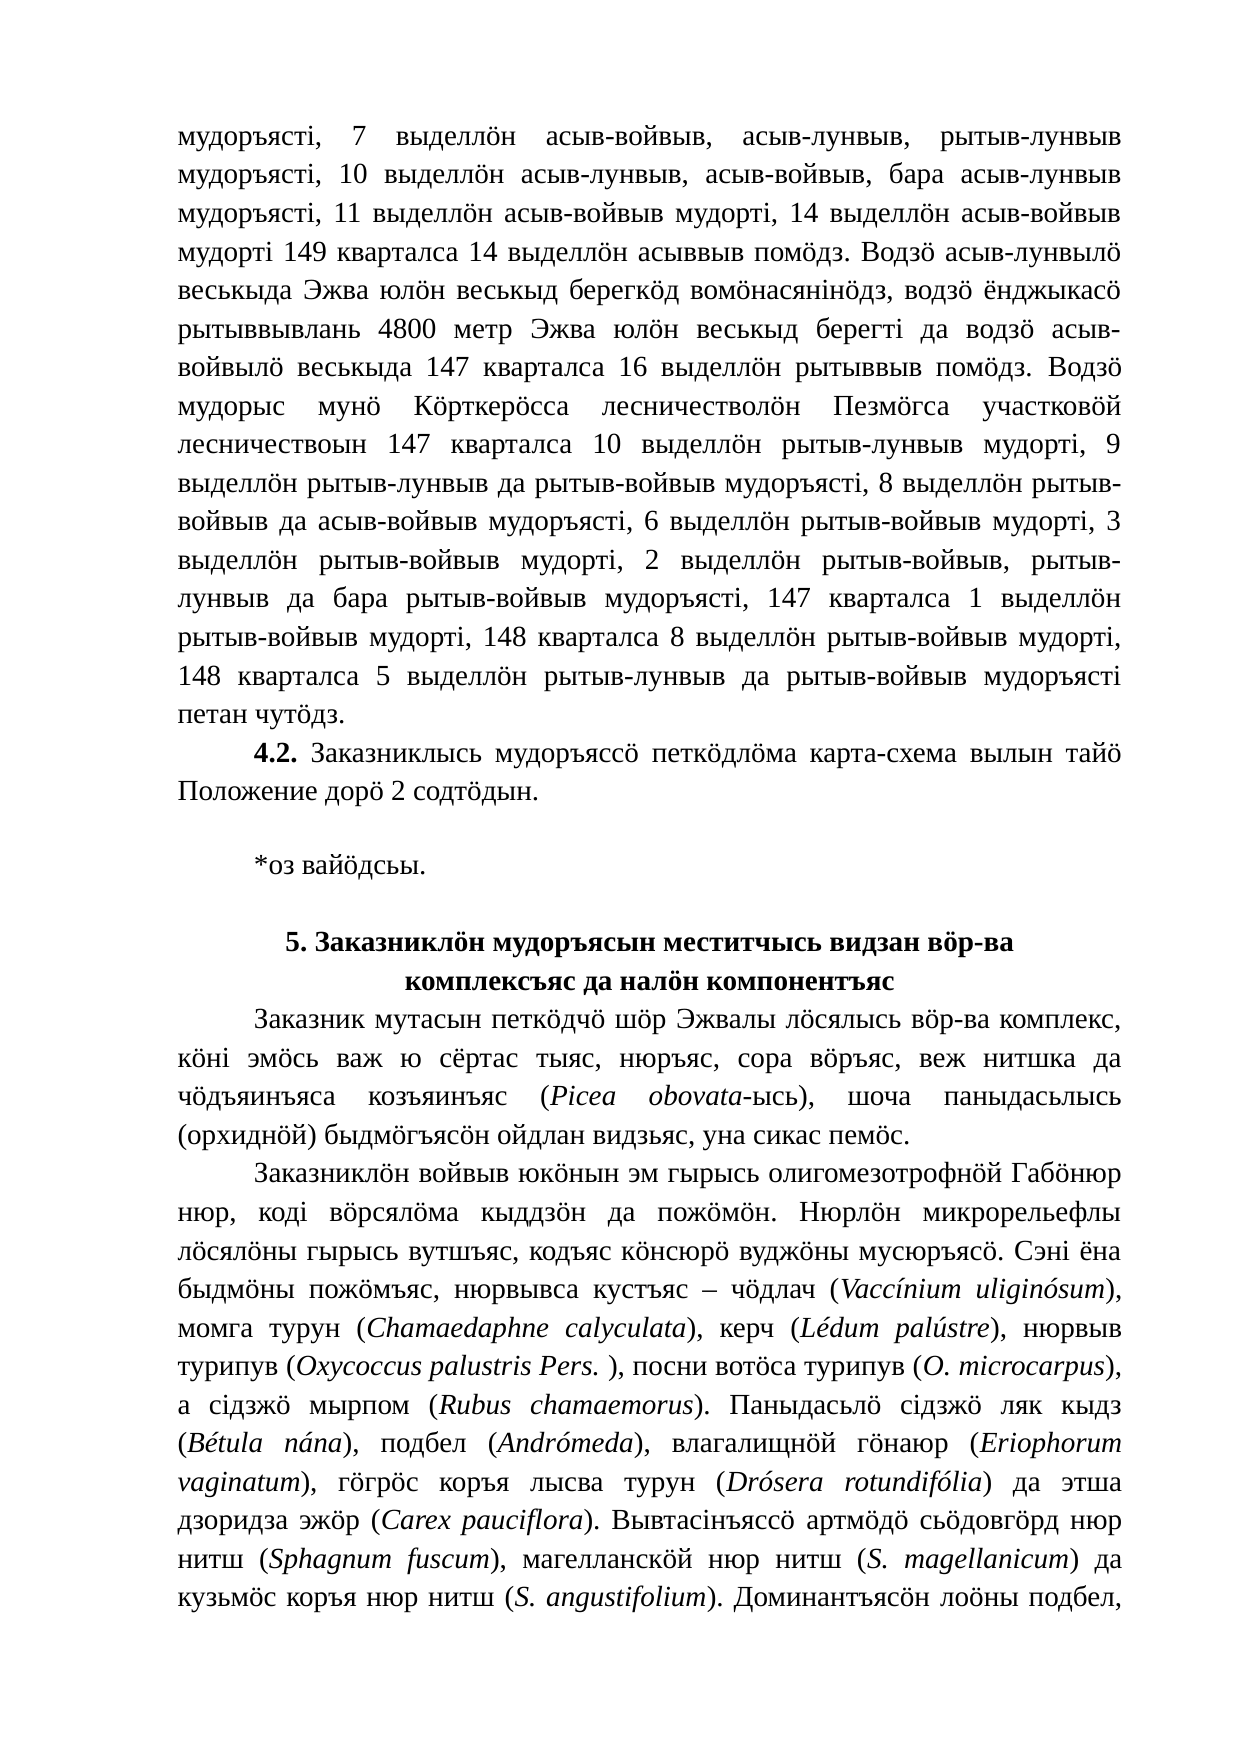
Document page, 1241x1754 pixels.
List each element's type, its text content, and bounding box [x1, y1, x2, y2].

text комплексъяс да налӧн компонентъяс [177, 963, 1122, 996]
text Заказниклӧн войвыв юкӧнын эм гырысь олигомезотрофнӧй Габӧнюр нюр, коді вӧрсялӧма кыддзӧн да пожӧмӧн. Нюрлӧн микрорельефлы лӧсялӧны гырысь вутшъяс, кодъяс кӧнсюрӧ вуджӧны мусюръясӧ. Сэні ёна быдмӧны пожӧмъяс, нюрвывса кустъяс – чӧдлач (Vaccínium uliginósum), момга турун (Chamaedaphne calyculata), керч (Lédum palústre), нюрвыв турипув (Oxycoccus palustris Pers. ), посни вотӧса турипув (O. microcarpus), а сідзжӧ мырпом (Rubus chamaemorus). Паныдасьлӧ сідзжӧ ляк кыдз (Bétula nána), подбел (Andrómeda), влагалищнӧй гӧнаюр (Eriophorum vaginatum), гӧгрӧс коръя лысва турун (Drósera rotundifólia) да этша дзоридза эжӧр (Carex pauciflora). Вывтасінъяссӧ артмӧдӧ сьӧдовгӧрд нюр нитш (Sphagnum fuscum), магелланскӧй нюр нитш (S. magellanicum) да кузьмӧс коръя нюр нитш (S. angustifolium). Доминантъясӧн лоӧны подбел, [177, 1156, 1122, 1613]
text Заказник мутасын петкӧдчӧ шӧр Эжвалы лӧсялысь вӧр-ва комплекс, кӧні эмӧсь важ ю сёртас тыяс, нюръяс, сора вӧръяс, веж нитшка да чӧдъяинъяса козъяинъяс (Picea obovata-ысь), шоча паныдасьлысь (орхиднӧй) быдмӧгъясӧн ойдлан видзьяс, уна сикас пемӧс. [177, 1001, 1122, 1151]
text *оз вайӧдсьы. [177, 847, 1122, 881]
text мудоръясті, 7 выделлӧн асыв-войвыв, асыв-лунвыв, рытыв-лунвыв мудоръясті, 10 выделлӧн асыв-лунвыв, асыв-войвыв, бара асыв-лунвыв мудоръясті, 11 выделлӧн асыв-войвыв мудорті, 14 выделлӧн асыв-войвыв мудорті 149 кварталса 14 выделлӧн асыввыв помӧдз. Водзӧ асыв-лунвылӧ веськыда Эжва юлӧн веськыд берегкӧд вомӧнасянінӧдз, водзӧ ёнджыкасӧ рытыввывлань 4800 метр Эжва юлӧн веськыд берегті да водзӧ асыв-войвылӧ веськыда 147 кварталса 16 выделлӧн рытыввыв помӧдз. Водзӧ мудорыс мунӧ Кӧрткерӧсса лесничестволӧн Пезмӧгса участковӧй лесничествоын 147 кварталса 10 выделлӧн рытыв-лунвыв мудорті, 9 выделлӧн рытыв-лунвыв да рытыв-войвыв мудоръясті, 8 выделлӧн рытыв-войвыв да асыв-войвыв мудоръясті, 6 выделлӧн рытыв-войвыв мудорті, 3 выделлӧн рытыв-войвыв мудорті, 2 выделлӧн рытыв-войвыв, рытыв-лунвыв да бара рытыв-войвыв мудоръясті, 147 кварталса 1 выделлӧн рытыв-войвыв мудорті, 148 кварталса 8 выделлӧн рытыв-войвыв мудорті, 148 кварталса 5 выделлӧн рытыв-лунвыв да рытыв-войвыв мудоръясті петан чутӧдз. [177, 118, 1122, 730]
text 5. Заказниклӧн мудоръясын меститчысь видзан вӧр-ва [177, 924, 1122, 958]
text 4.2. Заказниклысь мудоръяссӧ петкӧдлӧма карта-схема вылын тайӧ Положение дорӧ 2 содтӧдын. [177, 735, 1122, 807]
